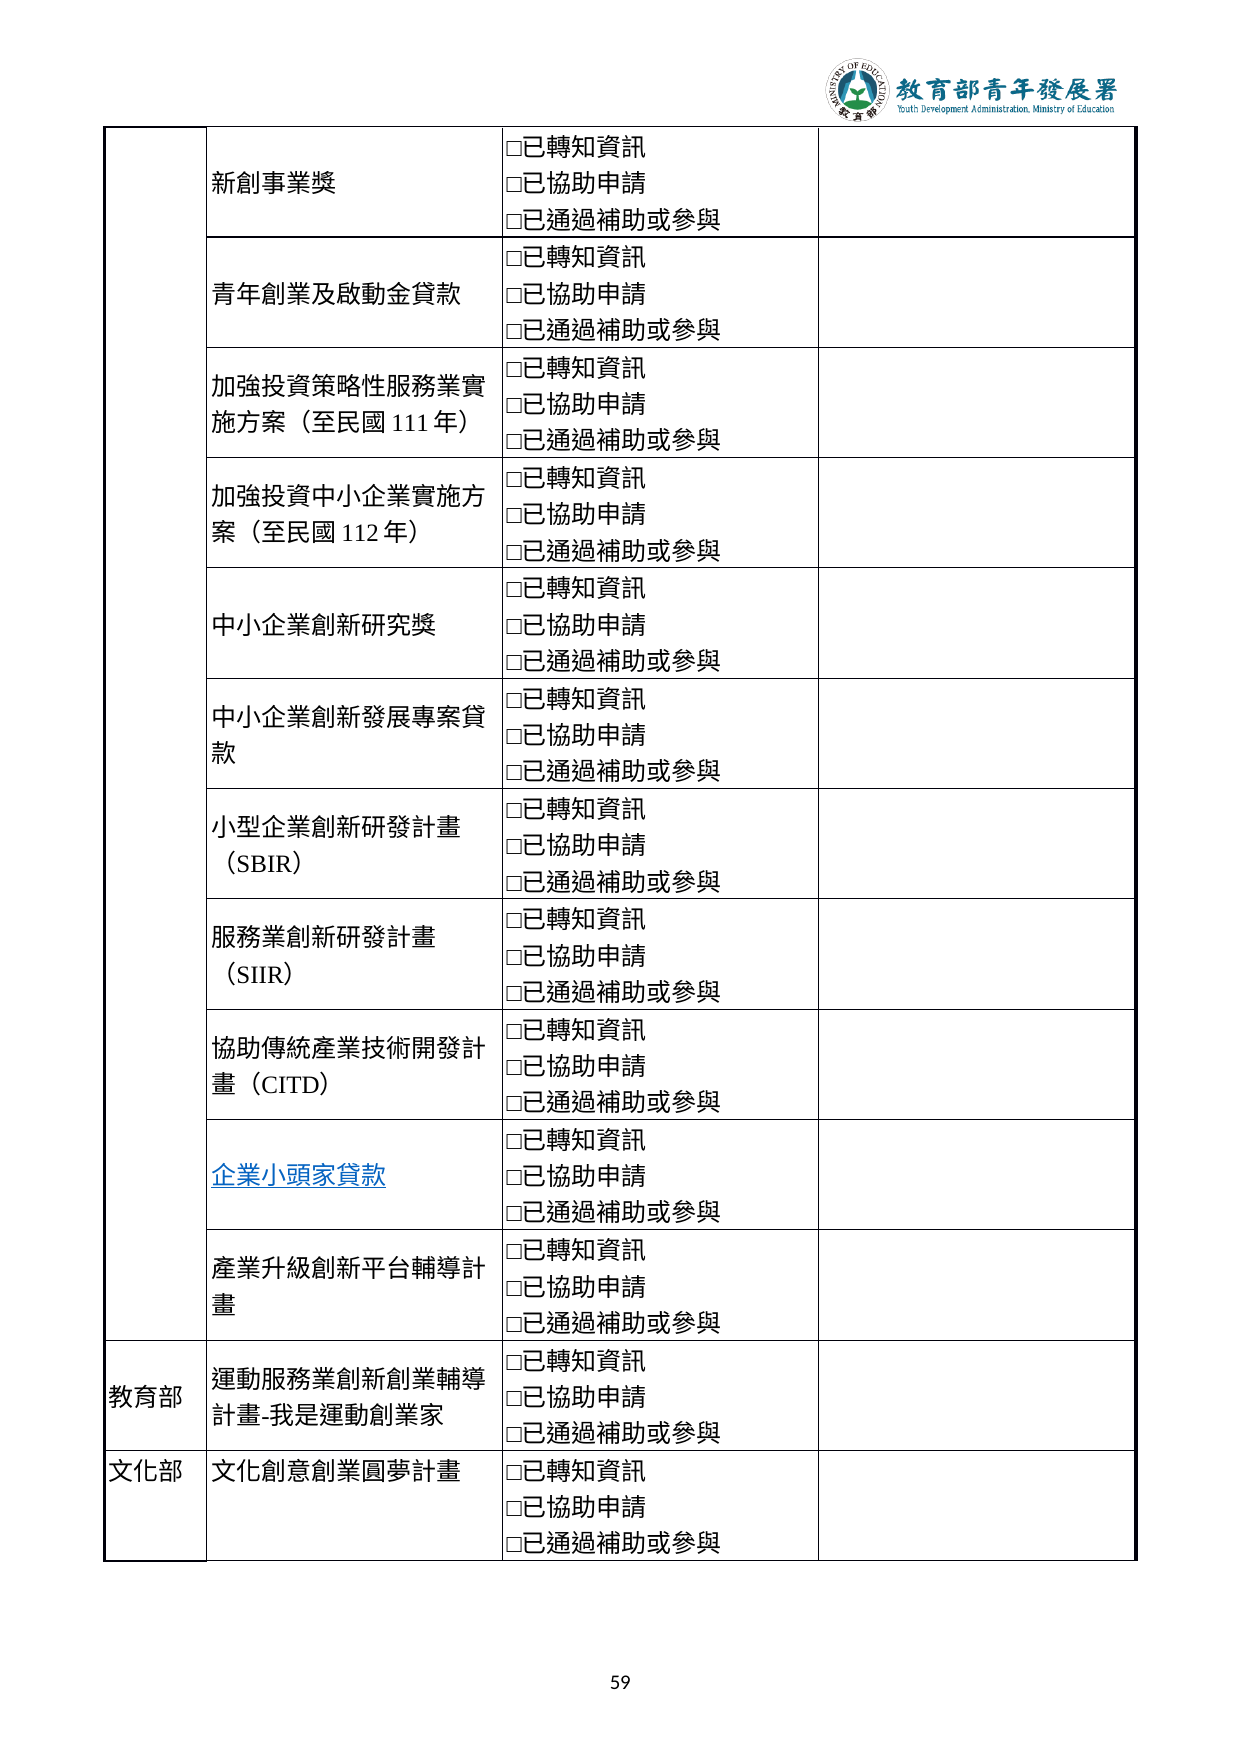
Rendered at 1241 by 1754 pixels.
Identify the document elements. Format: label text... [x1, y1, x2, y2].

table_cell 中小企業創新研究獎 [207, 568, 502, 678]
table_cell [819, 458, 1134, 567]
table_cell 教育部 [106, 1341, 206, 1450]
table_cell [819, 238, 1134, 347]
table_cell □已轉知資訊 □已協助申請 □已通過補助或參與 [503, 458, 818, 567]
table_cell □已轉知資訊 □已協助申請 □已通過補助或參與 [503, 679, 818, 788]
table_cell 企業小頭家貸款 [207, 1120, 502, 1229]
table_cell [819, 1120, 1134, 1229]
table_cell [819, 568, 1134, 678]
table_cell □已轉知資訊 □已協助申請 □已通過補助或參與 [503, 789, 818, 898]
table_cell 加強投資中小企業實施方案（至民國112年） [207, 458, 502, 567]
table_cell [819, 348, 1134, 457]
table_cell [819, 679, 1134, 788]
table_cell □已轉知資訊 □已協助申請 □已通過補助或參與 [503, 1120, 818, 1229]
table_cell □已轉知資訊 □已協助申請 □已通過補助或參與 [503, 1451, 818, 1560]
picture [818, 53, 1123, 126]
table_cell [106, 128, 206, 1339]
table_cell [819, 127, 1134, 236]
table_cell 服務業創新研發計畫（SIIR） [207, 899, 502, 1008]
table_cell 小型企業創新研發計畫（SBIR） [207, 789, 502, 898]
table_cell 加強投資策略性服務業實施方案（至民國111年） [207, 348, 502, 457]
table_cell 運動服務業創新創業輔導計畫-我是運動創業家 [207, 1341, 502, 1450]
table_cell 中小企業創新發展專案貸款 [207, 679, 502, 788]
table_cell [819, 1341, 1134, 1450]
table_cell 產業升級創新平台輔導計畫 [207, 1230, 502, 1339]
table_cell [819, 1230, 1134, 1339]
table_cell □已轉知資訊 □已協助申請 □已通過補助或參與 [503, 1341, 818, 1450]
table_cell □已轉知資訊 □已協助申請 □已通過補助或參與 [503, 899, 818, 1008]
table_cell 文化創意創業圓夢計畫 [207, 1451, 502, 1560]
table_cell [819, 1010, 1134, 1119]
table_cell □已轉知資訊 □已協助申請 □已通過補助或參與 [503, 568, 818, 678]
table_cell 文化部 [106, 1451, 206, 1560]
table_cell [819, 899, 1134, 1008]
table_cell □已轉知資訊 □已協助申請 □已通過補助或參與 [503, 348, 818, 457]
table_cell □已轉知資訊 □已協助申請 □已通過補助或參與 [503, 238, 818, 347]
table_cell [819, 789, 1134, 898]
table_cell 協助傳統產業技術開發計畫（CITD） [207, 1010, 502, 1119]
table_cell 新創事業獎 [207, 127, 502, 236]
table_cell □已轉知資訊 □已協助申請 □已通過補助或參與 [503, 1010, 818, 1119]
table_cell □已轉知資訊 □已協助申請 □已通過補助或參與 [503, 127, 818, 236]
table_cell 青年創業及啟動金貸款 [207, 238, 502, 347]
table_cell □已轉知資訊 □已協助申請 □已通過補助或參與 [503, 1230, 818, 1339]
table_cell [819, 1451, 1134, 1560]
